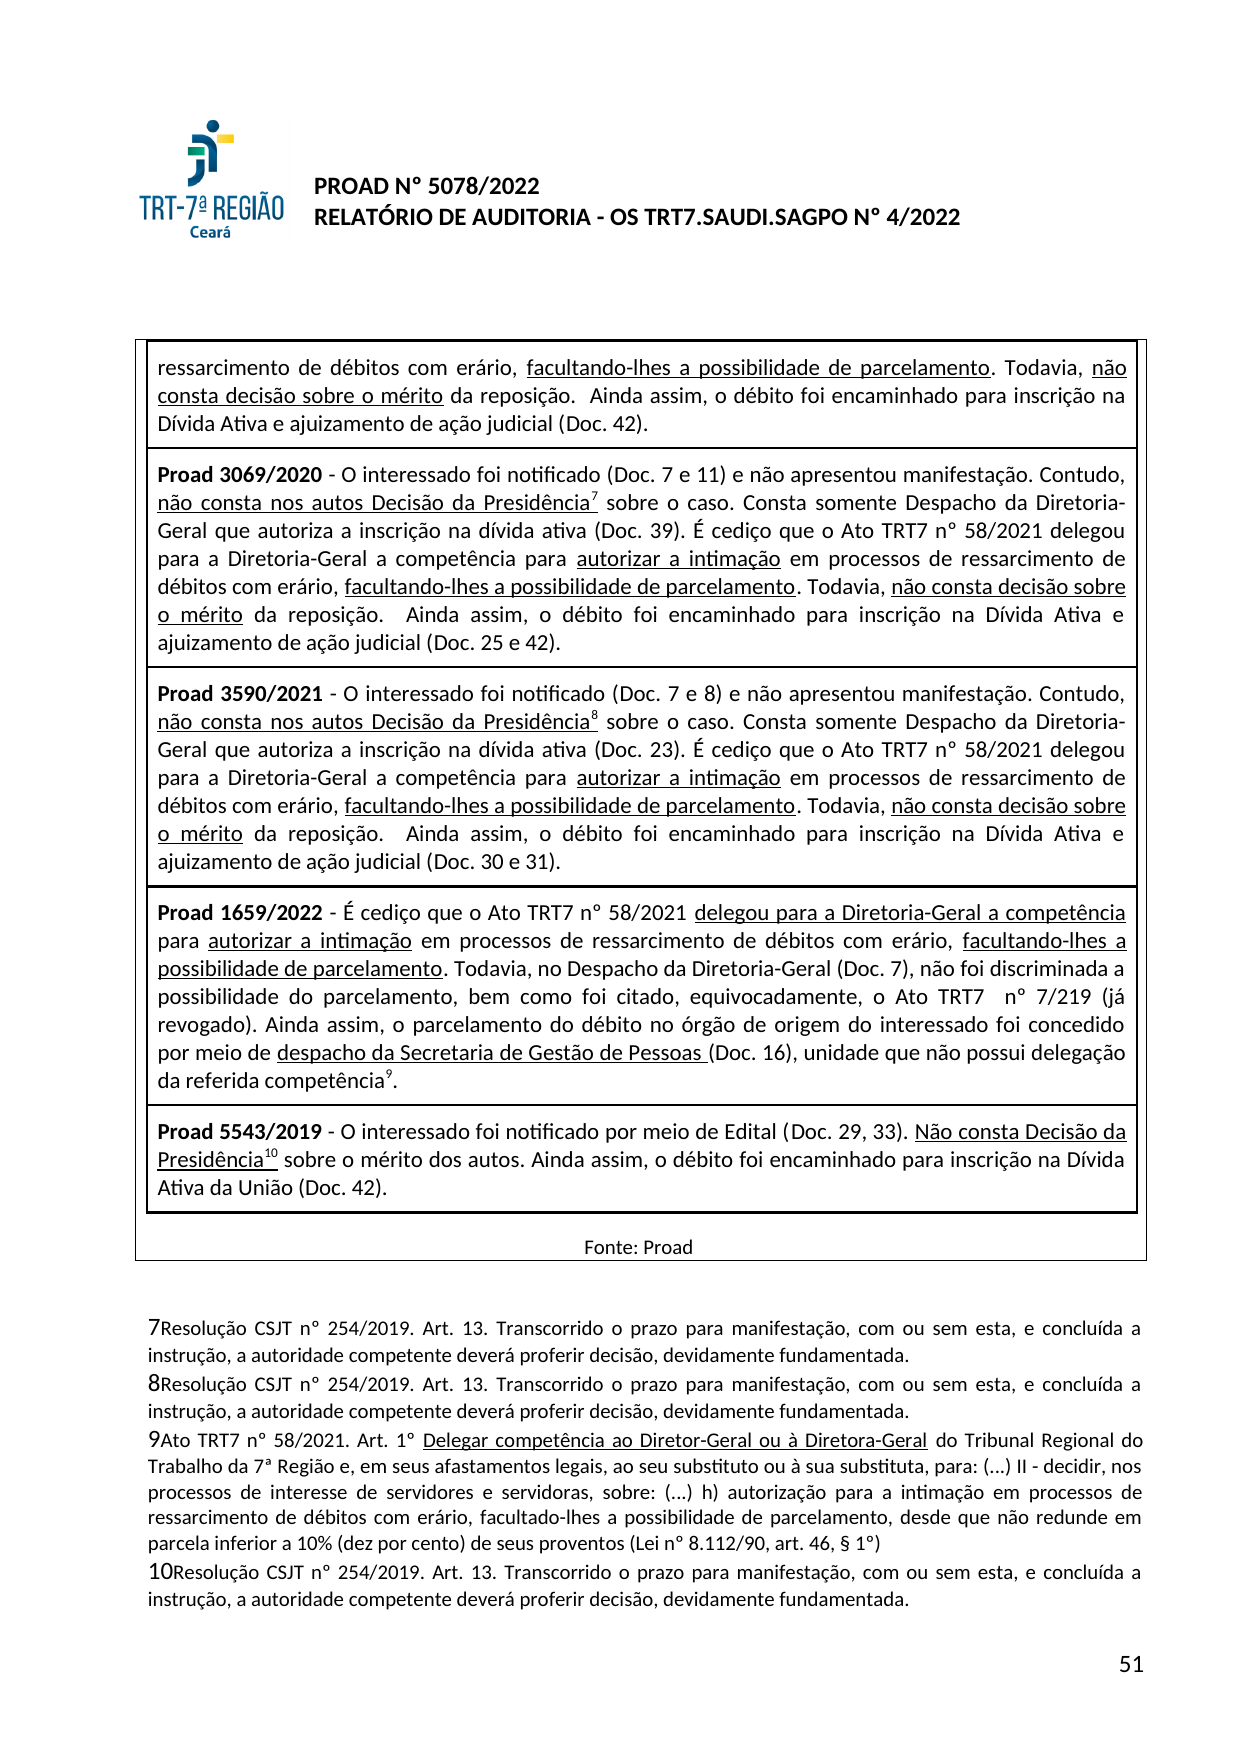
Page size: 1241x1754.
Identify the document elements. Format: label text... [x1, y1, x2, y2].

table_cell ressarcimento de débitos com erário, facultando-lhes a possibilidade de parcelamento. Todavia, não consta decisão sobre o mérito da reposição. Ainda assim, o débito foi encaminhado para inscrição na Dívida Ativa e ajuizamento de ação judicial (Doc. 42). [148, 342, 1136, 447]
picture [125, 117, 293, 245]
table_cell Proad 3590/2021 - O interessado foi notificado (Doc. 7 e 8) e não apresentou manifestação. Contudo, não consta nos autos Decisão da Presidência sobre o caso. Consta somente Despacho da Diretoria-Geral que autoriza a inscrição na dívida ativa (Doc. 23). É cediço que o Ato TRT7 nº 58/2021 delegou para a Diretoria-Geral a competência para autorizar a intimação em processos de ressarcimento de débitos com erário, facultando-lhes a possibilidade de parcelamento. Todavia, não consta decisão sobre o mérito da reposição. Ainda assim, o débito foi encaminhado para inscrição na Dívida Ativa e ajuizamento de ação judicial (Doc. 30 e 31). [148, 668, 1136, 885]
table_cell Proad 5543/2019 - O interessado foi notificado por meio de Edital (Doc. 29, 33). Não consta Decisão da Presidência sobre o mérito dos autos. Ainda assim, o débito foi encaminhado para inscrição na Dívida Ativa da União (Doc. 42). [148, 1106, 1136, 1211]
table_cell Proad 3069/2020 - O interessado foi notificado (Doc. 7 e 11) e não apresentou manifestação. Contudo, não consta nos autos Decisão da Presidência sobre o caso. Consta somente Despacho da Diretoria-Geral que autoriza a inscrição na dívida ativa (Doc. 39). É cediço que o Ato TRT7 nº 58/2021 delegou para a Diretoria-Geral a competência para autorizar a intimação em processos de ressarcimento de débitos com erário, facultando-lhes a possibilidade de parcelamento. Todavia, não consta decisão sobre o mérito da reposição. Ainda assim, o débito foi encaminhado para inscrição na Dívida Ativa e ajuizamento de ação judicial (Doc. 25 e 42). [148, 449, 1136, 666]
table_cell Fonte: Proad [136, 340, 1146, 1260]
table_cell Proad 1659/2022 - É cediço que o Ato TRT7 nº 58/2021 delegou para a Diretoria-Geral a competência para autorizar a intimação em processos de ressarcimento de débitos com erário, facultando-lhes a possibilidade de parcelamento. Todavia, no Despacho da Diretoria-Geral (Doc. 7), não foi discriminada a possibilidade do parcelamento, bem como foi citado, equivocadamente, o Ato TRT7 nº 7/219 (já revogado). Ainda assim, o parcelamento do débito no órgão de origem do interessado foi concedido por meio de despacho da Secretaria de Gestão de Pessoas (Doc. 16), unidade que não possui delegação da referida competência. [148, 888, 1136, 1104]
